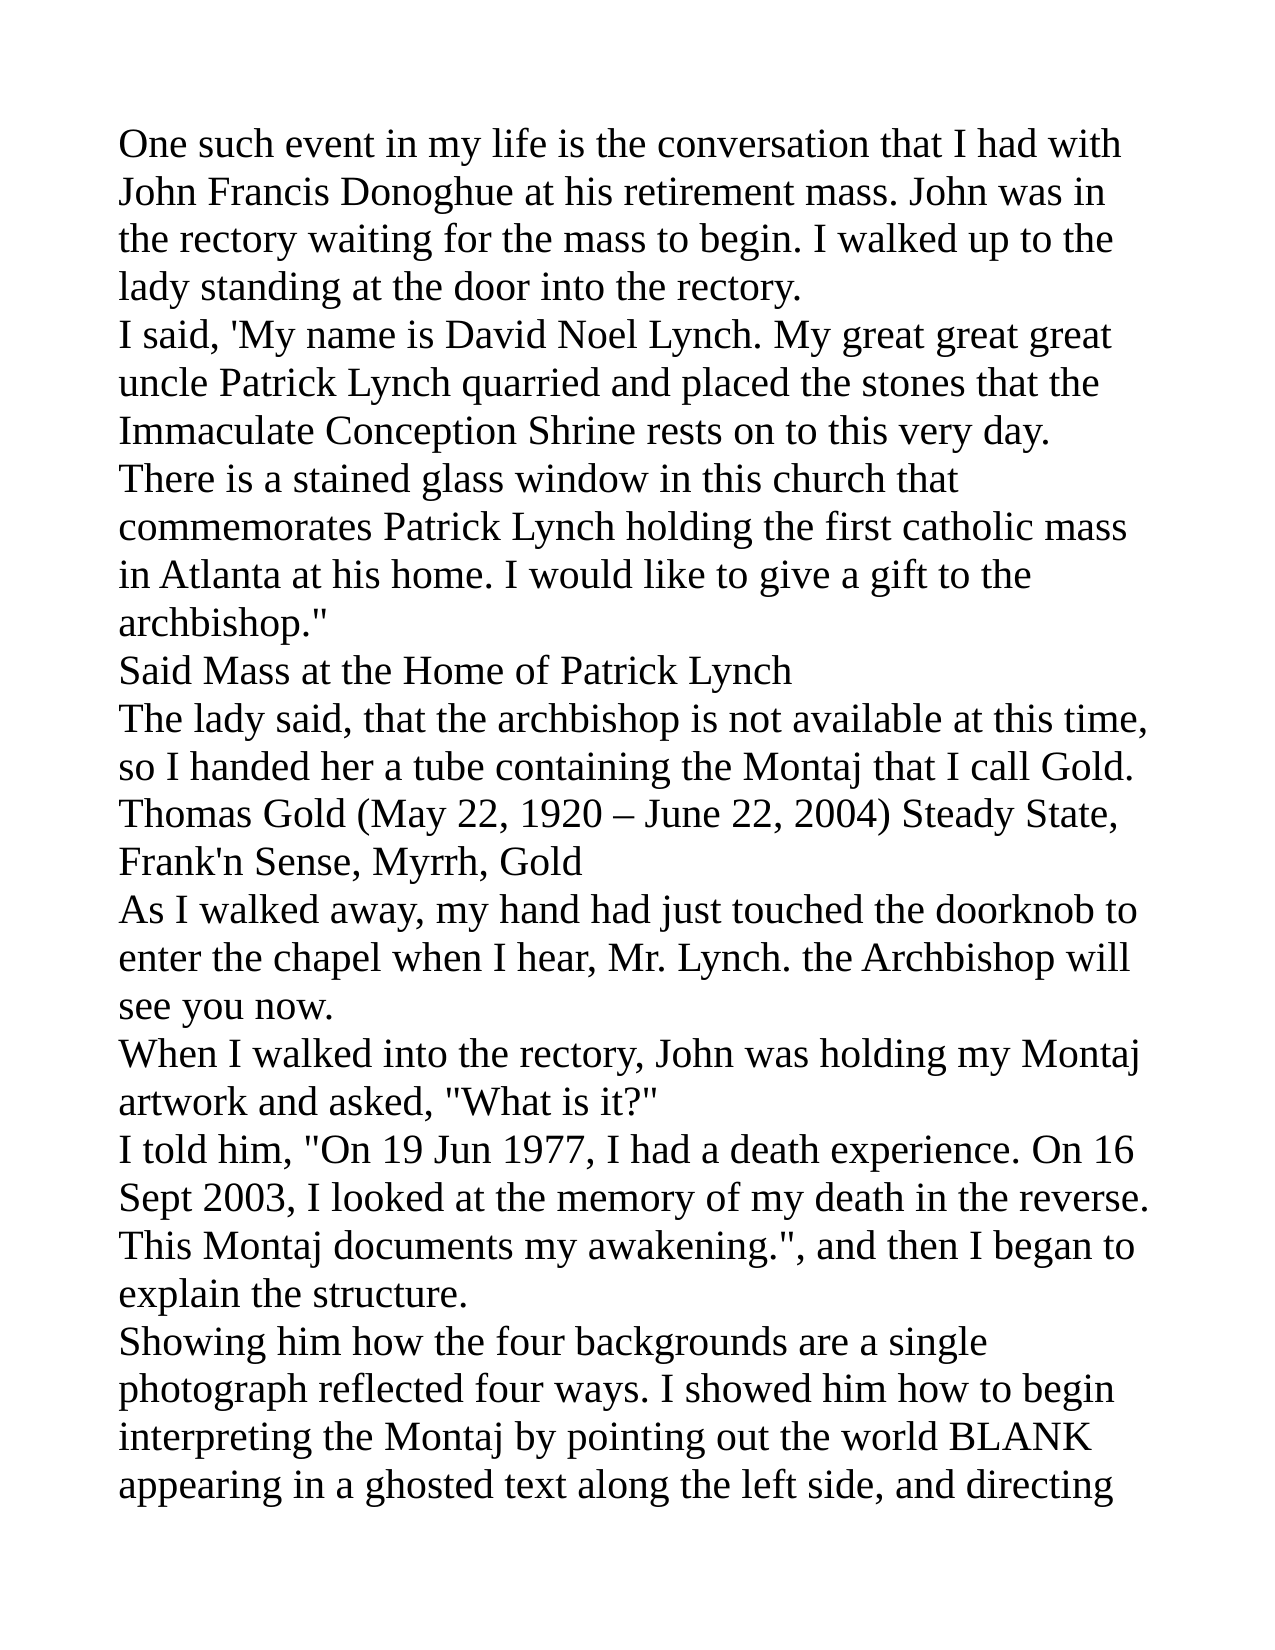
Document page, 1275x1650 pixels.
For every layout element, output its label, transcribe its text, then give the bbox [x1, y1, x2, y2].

text Said Mass at the Home of Patrick Lynch [118, 645, 1157, 693]
text As I walked away, my hand had just touched the doorknob to enter the chapel when I hear, Mr. Lynch. the Archbishop will see you now. [118, 885, 1157, 1028]
text I said, 'My name is David Noel Lynch. My great great great uncle Patrick Lynch quarried and placed the stones that the Immaculate Conception Shrine rests on to this very day. There is a stained glass window in this church that commemorates Patrick Lynch holding the first catholic mass in Atlanta at his home. I would like to give a gift to the archbishop." [118, 310, 1157, 645]
text I told him, "On 19 Jun 1977, I had a death experience. On 16 Sept 2003, I looked at the memory of my death in the reverse. This Montaj documents my awakening.", and then I began to explain the structure. [118, 1124, 1157, 1316]
text One such event in my life is the conversation that I had with John Francis Donoghue at his retirement mass. John was in the rectory waiting for the mass to begin. I walked up to the lady standing at the door into the rectory. [118, 118, 1157, 310]
text The lady said, that the archbishop is not available at this time, so I handed her a tube containing the Montaj that I call Gold. [118, 693, 1157, 789]
text Thomas Gold (May 22, 1920 – June 22, 2004) Steady State, Frank'n Sense, Myrrh, Gold [118, 789, 1157, 885]
text Showing him how the four backgrounds are a single photograph reflected four ways. I showed him how to begin interpreting the Montaj by pointing out the world BLANK appearing in a ghosted text along the left side, and directing [118, 1316, 1157, 1508]
text When I walked into the rectory, John was holding my Montaj artwork and asked, "What is it?" [118, 1028, 1157, 1124]
